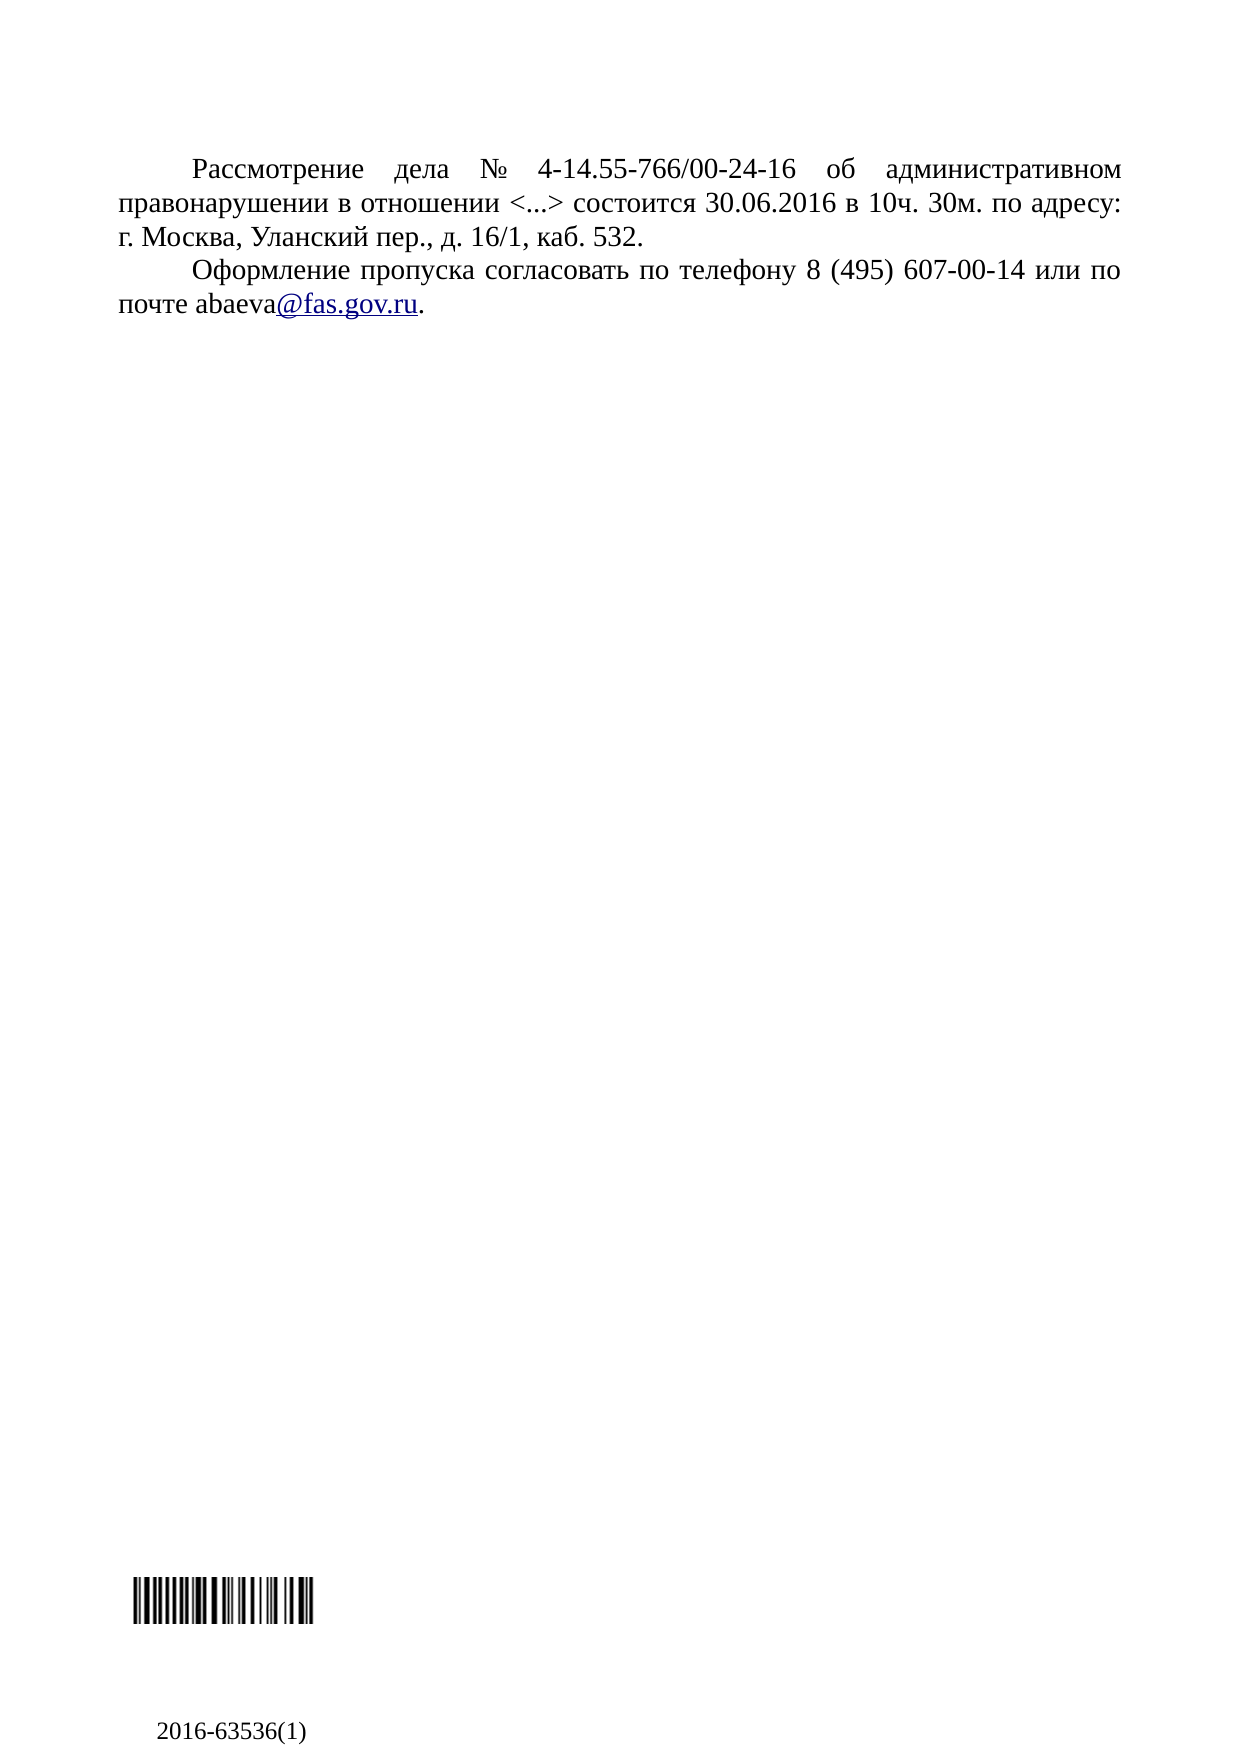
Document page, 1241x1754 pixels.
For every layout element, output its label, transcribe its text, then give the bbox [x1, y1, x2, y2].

text Рассмотрение дела № 4-14.55-766/00-24-16 об административном правонарушении в отношении <...> состоится 30.06.2016 в 10ч. 30м. по адресу: г. Москва, Уланский пер., д. 16/1, каб. 532. [118, 152, 1122, 252]
picture [118, 1577, 331, 1624]
text Оформление пропуска согласовать по телефону 8 (495) 607-00-14 или по почте abaeva@fas.gov.ru. [118, 252, 1122, 319]
